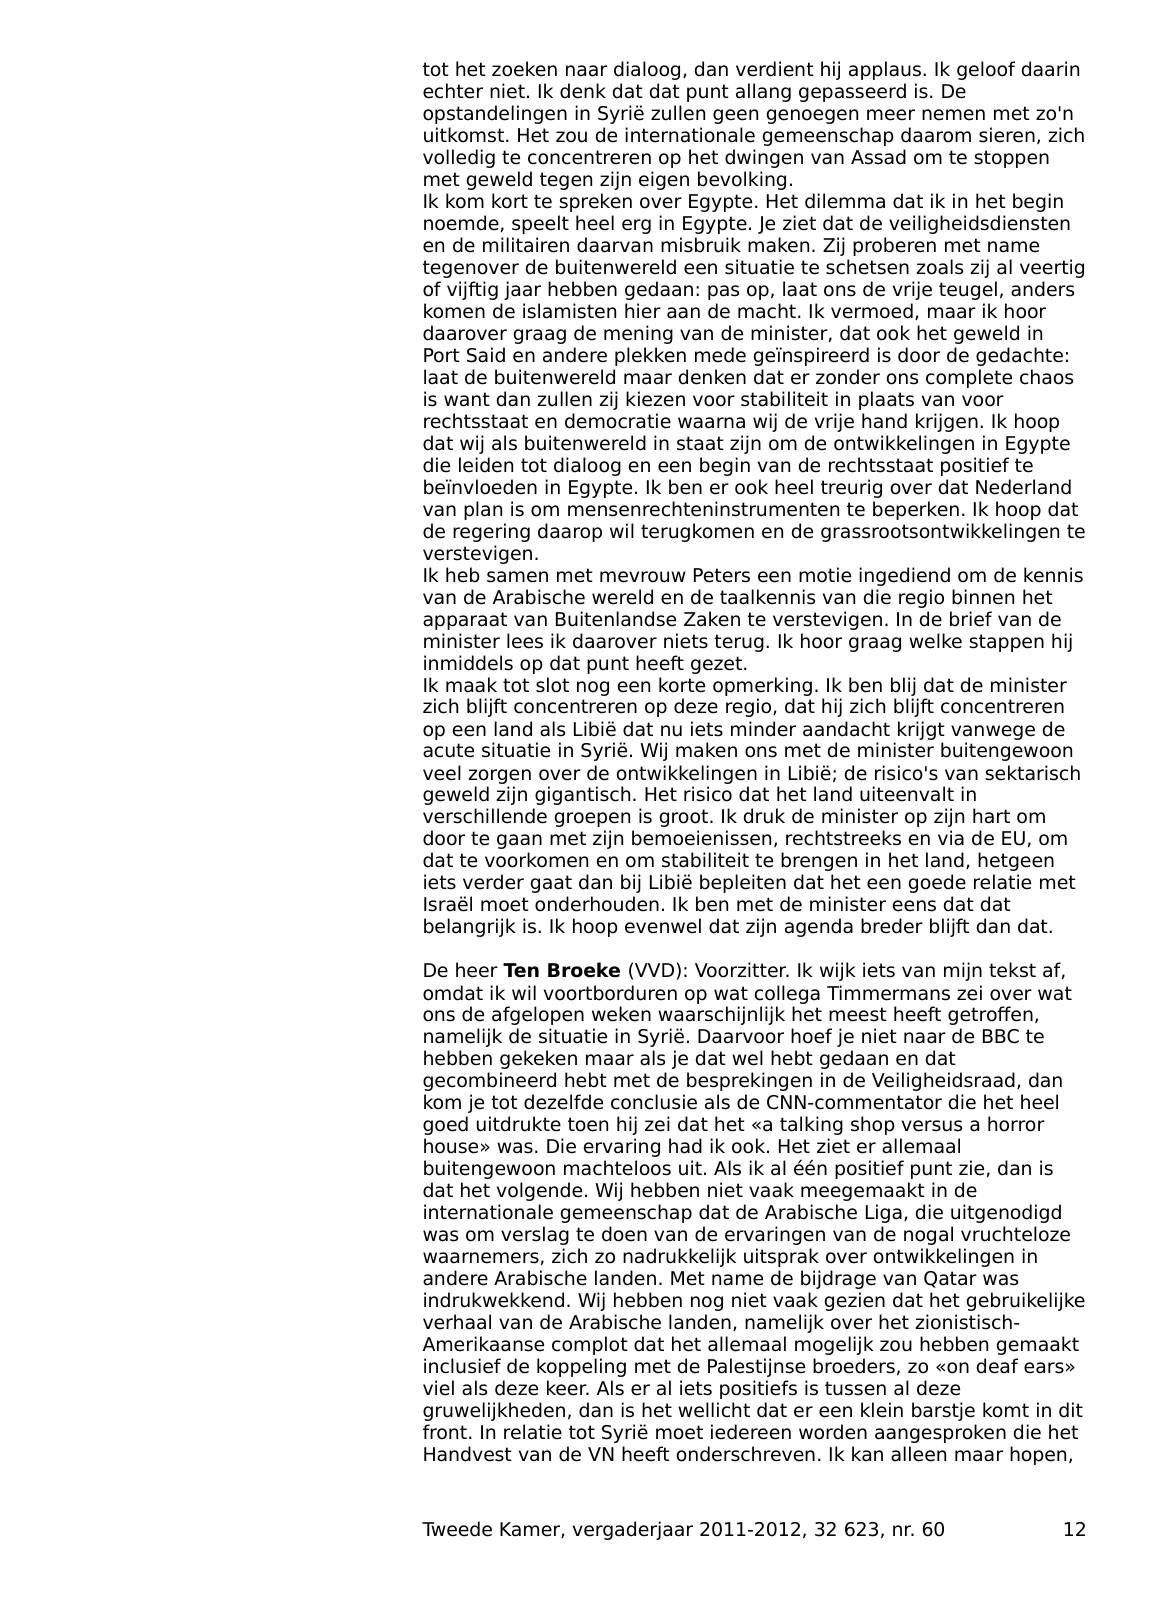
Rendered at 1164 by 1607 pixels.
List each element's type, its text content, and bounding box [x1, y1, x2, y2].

text Ik maak tot slot nog een korte opmerking. Ik ben blij dat de minister zich blijft concentreren op deze regio, dat hij zich blijft concentreren op een land als Libië dat nu iets minder aandacht krijgt vanwege de acute situatie in Syrië. Wij maken ons met de minister buitengewoon veel zorgen over de ontwikkelingen in Libië; de risico's van sektarisch geweld zijn gigantisch. Het risico dat het land uiteenvalt in verschillende groepen is groot. Ik druk de minister op zijn hart om door te gaan met zijn bemoeienissen, rechtstreeks en via de EU, om dat te voorkomen en om stabiliteit te brengen in het land, hetgeen iets verder gaat dan bij Libië bepleiten dat het een goede relatie met Israël moet onderhouden. Ik ben met de minister eens dat dat belangrijk is. Ik hoop evenwel dat zijn agenda breder blijft dan dat. [422, 674, 1087, 938]
text tot het zoeken naar dialoog, dan verdient hij applaus. Ik geloof daarin echter niet. Ik denk dat dat punt allang gepasseerd is. De opstandelingen in Syrië zullen geen genoegen meer nemen met zo'n uitkomst. Het zou de internationale gemeenschap daarom sieren, zich volledig te concentreren op het dwingen van Assad om te stoppen met geweld tegen zijn eigen bevolking. [422, 59, 1087, 191]
text De heer Ten Broeke (VVD): Voorzitter. Ik wijk iets van mijn tekst af, omdat ik wil voortborduren op wat collega Timmermans zei over wat ons de afgelopen weken waarschijnlijk het meest heeft getroffen, namelijk de situatie in Syrië. Daarvoor hoef je niet naar de BBC te hebben gekeken maar als je dat wel hebt gedaan en dat gecombineerd hebt met de besprekingen in de Veiligheidsraad, dan kom je tot dezelfde conclusie als de CNN-commentator die het heel goed uitdrukte toen hij zei dat het «a talking shop versus a horror house» was. Die ervaring had ik ook. Het ziet er allemaal buitengewoon machteloos uit. Als ik al één positief punt zie, dan is dat het volgende. Wij hebben niet vaak meegemaakt in de internationale gemeenschap dat de Arabische Liga, die uitgenodigd was om verslag te doen van de ervaringen van de nogal vruchteloze waarnemers, zich zo nadrukkelijk uitsprak over ontwikkelingen in andere Arabische landen. Met name de bijdrage van Qatar was indrukwekkend. Wij hebben nog niet vaak gezien dat het gebruikelijke verhaal van de Arabische landen, namelijk over het zionistisch-Amerikaanse complot dat het allemaal mogelijk zou hebben gemaakt inclusief de koppeling met de Palestijnse broeders, zo «on deaf ears» viel als deze keer. Als er al iets positiefs is tussen al deze gruwelijkheden, dan is het wellicht dat er een klein barstje komt in dit front. In relatie tot Syrië moet iedereen worden aangesproken die het Handvest van de VN heeft onderschreven. Ik kan alleen maar hopen, [422, 960, 1087, 1466]
text Ik kom kort te spreken over Egypte. Het dilemma dat ik in het begin noemde, speelt heel erg in Egypte. Je ziet dat de veiligheidsdiensten en de militairen daarvan misbruik maken. Zij proberen met name tegenover de buitenwereld een situatie te schetsen zoals zij al veertig of vijftig jaar hebben gedaan: pas op, laat ons de vrije teugel, anders komen de islamisten hier aan de macht. Ik vermoed, maar ik hoor daarover graag de mening van de minister, dat ook het geweld in Port Said en andere plekken mede geïnspireerd is door de gedachte: laat de buitenwereld maar denken dat er zonder ons complete chaos is want dan zullen zij kiezen voor stabiliteit in plaats van voor rechtsstaat en democratie waarna wij de vrije hand krijgen. Ik hoop dat wij als buitenwereld in staat zijn om de ontwikkelingen in Egypte die leiden tot dialoog en een begin van de rechtsstaat positief te beïnvloeden in Egypte. Ik ben er ook heel treurig over dat Nederland van plan is om mensenrechteninstrumenten te beperken. Ik hoop dat de regering daarop wil terugkomen en de grassrootsontwikkelingen te verstevigen. [422, 191, 1087, 564]
text Ik heb samen met mevrouw Peters een motie ingediend om de kennis van de Arabische wereld en de taalkennis van die regio binnen het apparaat van Buitenlandse Zaken te verstevigen. In de brief van de minister lees ik daarover niets terug. Ik hoor graag welke stappen hij inmiddels op dat punt heeft gezet. [422, 564, 1087, 674]
